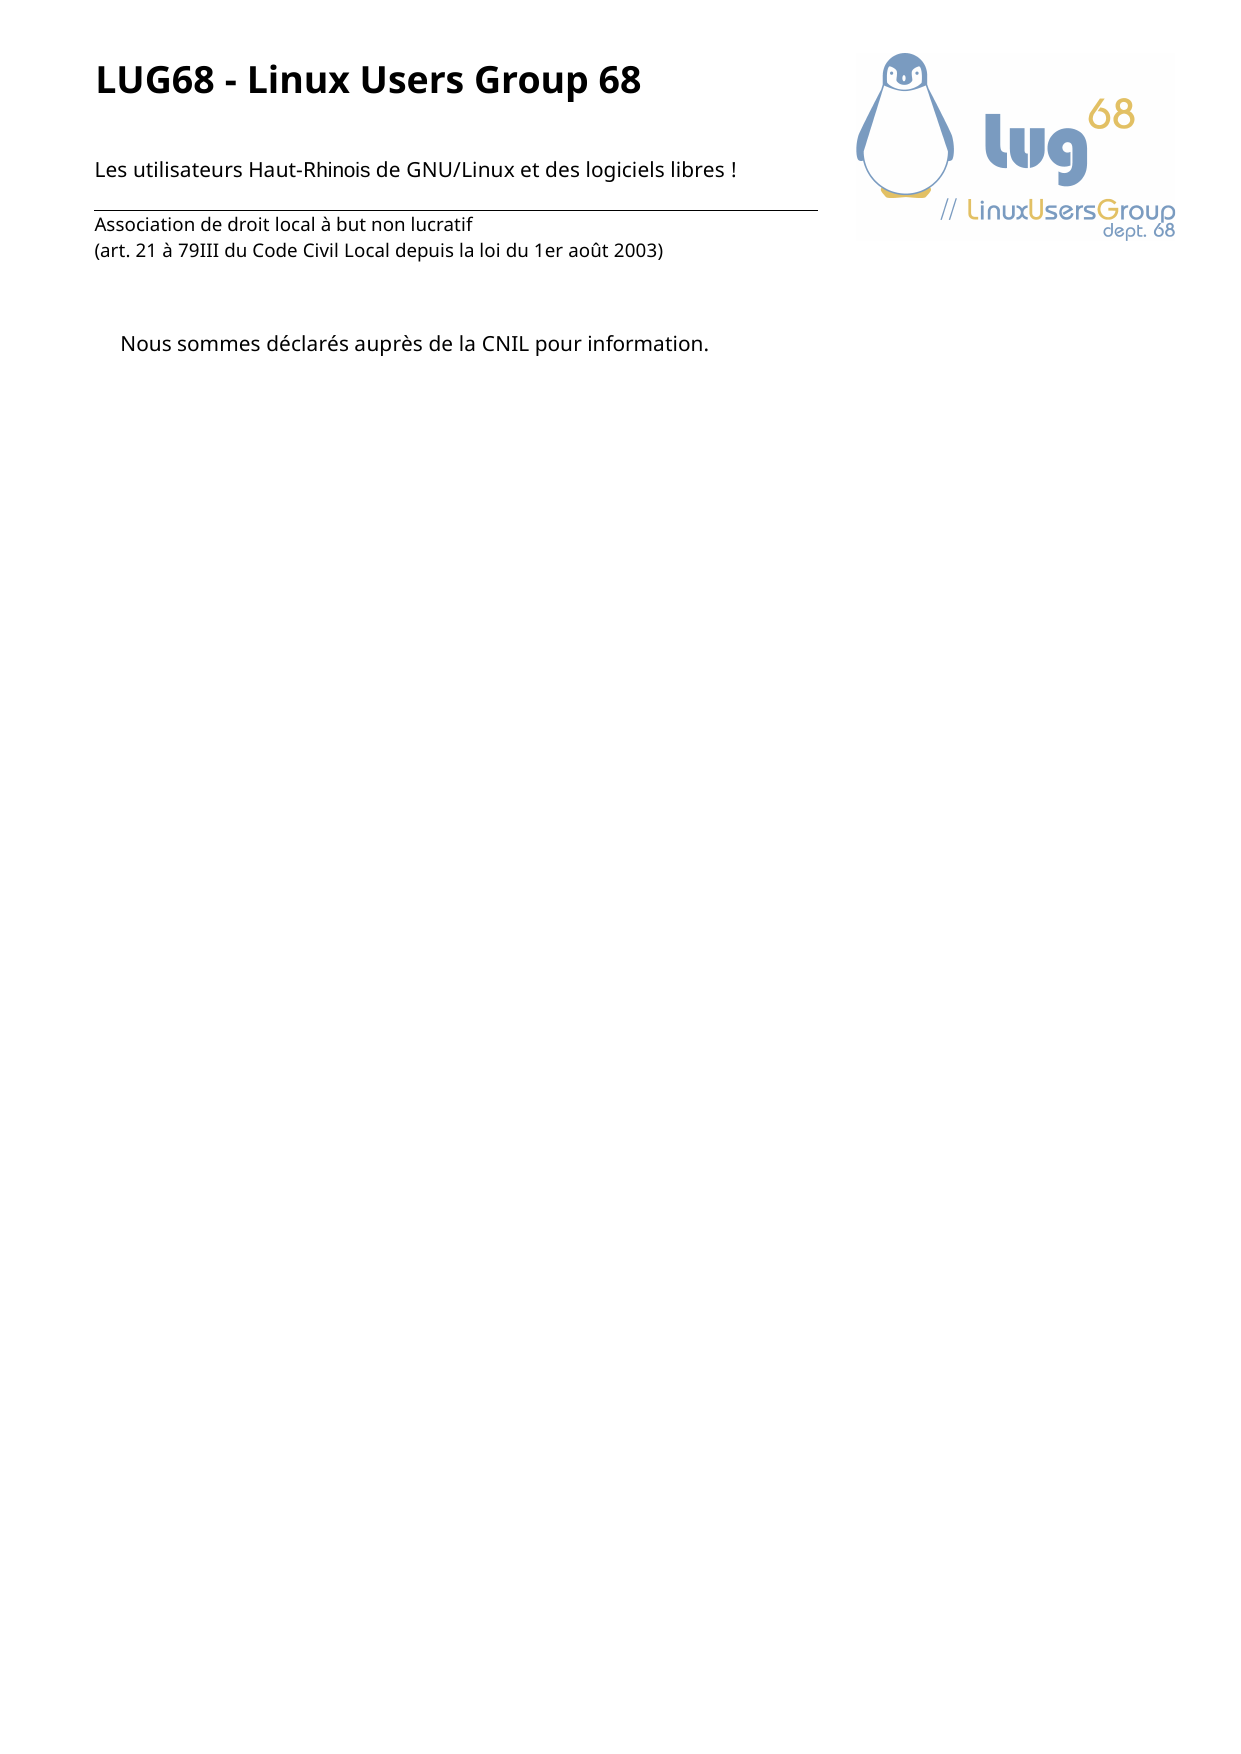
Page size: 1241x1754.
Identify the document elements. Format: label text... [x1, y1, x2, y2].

text Nous sommes déclarés auprès de la CNIL pour information. [120, 329, 1181, 357]
picture [855, 53, 1176, 241]
